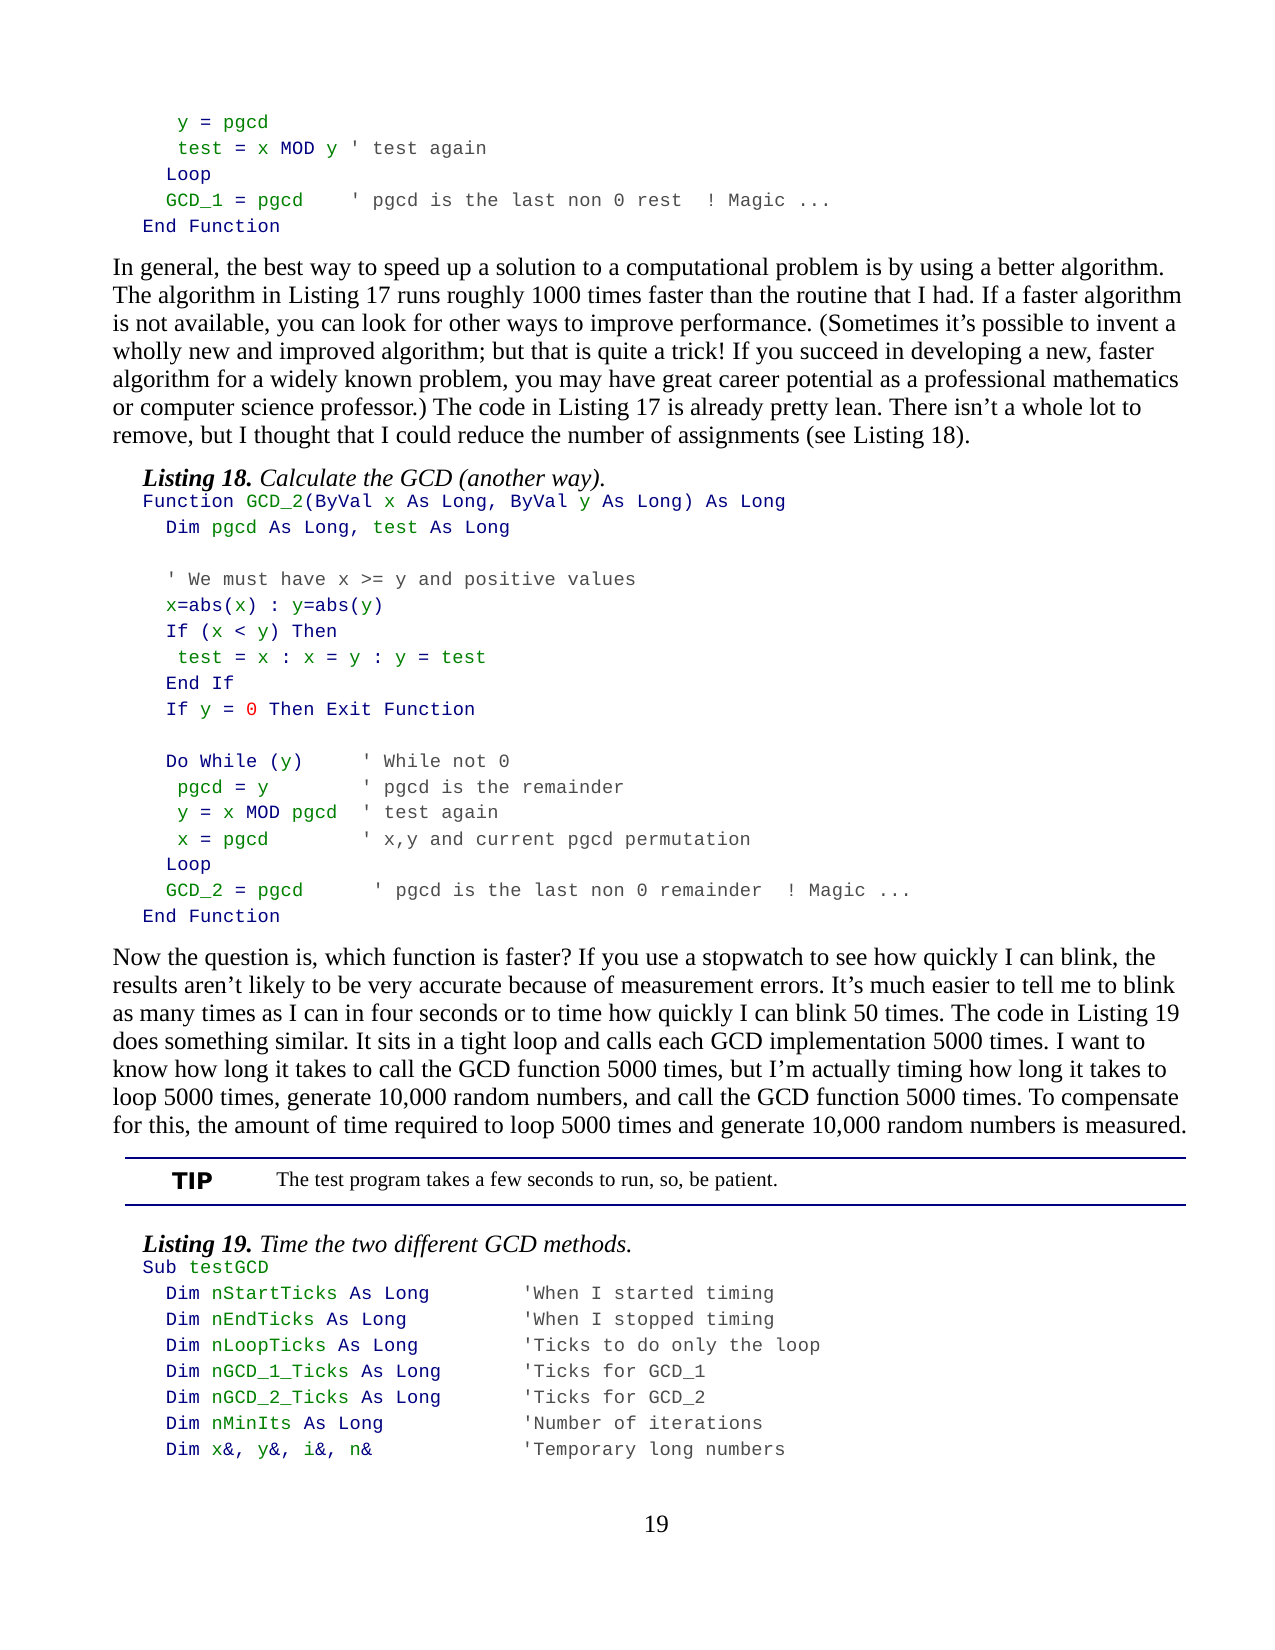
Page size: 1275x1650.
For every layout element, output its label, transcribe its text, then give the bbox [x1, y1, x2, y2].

text Dim nLoopTicks As Long 'Ticks to do only the loop [142, 1335, 1200, 1357]
text Dim x&, y&, i&, n& 'Temporary long numbers [142, 1439, 1200, 1461]
text y = x MOD pgcd ' test again [142, 803, 1200, 824]
text Dim nStartTicks As Long 'When I started timing [142, 1283, 1200, 1305]
text Sub testGCD [142, 1257, 1200, 1279]
text Loop [142, 855, 1200, 876]
text Dim nGCD_1_Ticks As Long 'Ticks for GCD_1 [142, 1361, 1200, 1383]
table_header TIP [125, 1159, 260, 1204]
text test = x MOD y ' test again [142, 138, 1200, 160]
text ' We must have x >= y and positive values [142, 569, 1200, 591]
text Dim nGCD_2_Ticks As Long 'Ticks for GCD_2 [142, 1387, 1200, 1409]
text test = x : x = y : y = test [142, 647, 1200, 669]
text Dim pgcd As Long, test As Long [142, 518, 1200, 539]
text Loop [142, 164, 1200, 186]
text GCD_1 = pgcd ' pgcd is the last non 0 rest ! Magic ... [142, 190, 1200, 212]
table_header The test program takes a few seconds to run, so, be patient. [260, 1159, 1186, 1204]
text y = pgcd [142, 112, 1200, 134]
text Dim nEndTicks As Long 'When I stopped timing [142, 1309, 1200, 1331]
text End Function [142, 216, 1200, 238]
text Now the question is, which function is faster? If you use a stopwatch to see how quickly I can blink, the results aren’t likely to be very accurate because of measurement errors. It’s much easier to tell me to blink as many times as I can in four seconds or to time how quickly I can blink 50 times. The code in Listing 19 does something similar. It sits in a tight loop and calls each GCD implementation 5000 times. I want to know how long it takes to call the GCD function 5000 times, but I’m actually timing how long it takes to loop 5000 times, generate 10,000 random numbers, and call the GCD function 5000 times. To compensate for this, the amount of time required to loop 5000 times and generate 10,000 random numbers is measured. [112, 943, 1200, 1139]
text End If [142, 673, 1200, 695]
text In general, the best way to speed up a solution to a computational problem is by using a better algorithm. The algorithm in Listing 17 runs roughly 1000 times faster than the routine that I had. If a faster algorithm is not available, you can look for other ways to improve performance. (Sometimes it’s possible to invent a wholly new and improved algorithm; but that is quite a trick! If you succeed in developing a new, faster algorithm for a widely known problem, you may have great career potential as a professional mathematics or computer science professor.) The code in Listing 17 is already pretty lean. There isn’t a whole lot to remove, but I thought that I could reduce the number of assignments (see Listing 18). [112, 253, 1200, 449]
text If (x < y) Then [142, 621, 1200, 643]
text Do While (y) ' While not 0 [142, 751, 1200, 772]
text Function GCD_2(ByVal x As Long, ByVal y As Long) As Long [142, 492, 1200, 513]
list Listing 18. Calculate the GCD (another way). [142, 464, 1200, 492]
text x = pgcd ' x,y and current pgcd permutation [142, 829, 1200, 850]
text pgcd = y ' pgcd is the remainder [142, 777, 1200, 798]
text x=abs(x) : y=abs(y) [142, 595, 1200, 617]
text Dim nMinIts As Long 'Number of iterations [142, 1413, 1200, 1434]
text End Function [142, 907, 1200, 928]
list Listing 19. Time the two different GCD methods. [142, 1229, 1200, 1257]
text GCD_2 = pgcd ' pgcd is the last non 0 remainder ! Magic ... [142, 881, 1200, 902]
text If y = 0 Then Exit Function [142, 699, 1200, 721]
